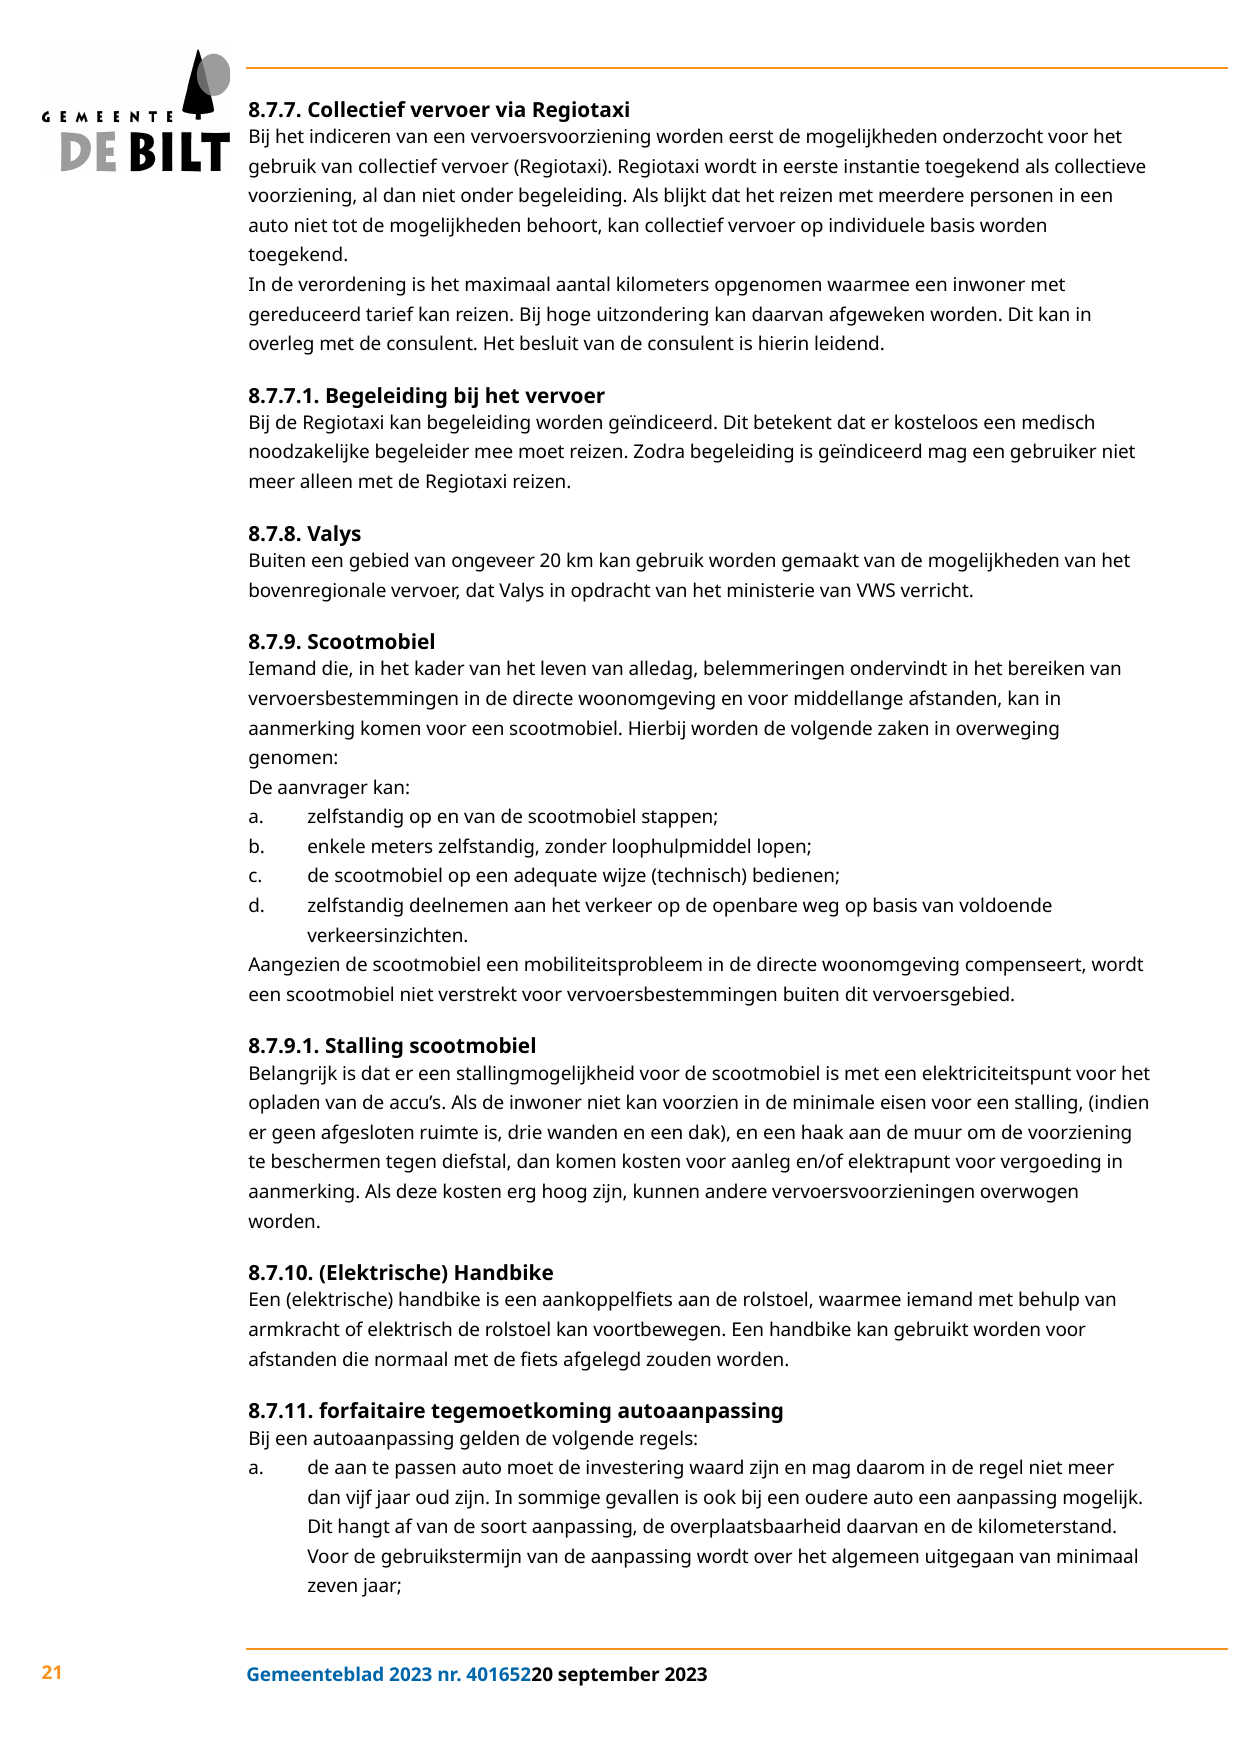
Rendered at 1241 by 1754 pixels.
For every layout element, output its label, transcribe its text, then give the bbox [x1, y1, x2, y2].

text In de verordening is het maximaal aantal kilometers opgenomen waarmee een inwoner met gereduceerd tarief kan reizen. Bij hoge uitzondering kan daarvan afgeweken worden. Dit kan in overleg met de consulent. Het besluit van de consulent is hierin leidend. [248, 271, 1152, 356]
list zelfstandig deelnemen aan het verkeer op de openbare weg op basis van voldoende verkeersinzichten. [248, 892, 1152, 948]
list zelfstandig op en van de scootmobiel stappen; [248, 803, 1152, 829]
text Aangezien de scootmobiel een mobiliteitsprobleem in de directe woonomgeving compenseert, wordt een scootmobiel niet verstrekt voor vervoersbestemmingen buiten dit vervoersgebied. [248, 951, 1152, 1007]
text Bij de Regiotaxi kan begeleiding worden geïndiceerd. Dit betekent dat er kosteloos een medisch noodzakelijke begeleider mee moet reizen. Zodra begeleiding is geïndiceerd mag een gebruiker niet meer alleen met de Regiotaxi reizen. [248, 409, 1152, 494]
text 8.7.7.1. Begeleiding bij het vervoer [248, 381, 1152, 409]
text Bij het indiceren van een vervoersvoorziening worden eerst de mogelijkheden onderzocht voor het gebruik van collectief vervoer (Regiotaxi). Regiotaxi wordt in eerste instantie toegekend als collectieve voorziening, al dan niet onder begeleiding. Als blijkt dat het reizen met meerdere personen in een auto niet tot de mogelijkheden behoort, kan collectief vervoer op individuele basis worden toegekend. [248, 123, 1152, 267]
text Iemand die, in het kader van het leven van alledag, belemmeringen ondervindt in het bereiken van vervoersbestemmingen in de directe woonomgeving en voor middellange afstanden, kan in aanmerking komen voor een scootmobiel. Hierbij worden de volgende zaken in overweging genomen: [248, 656, 1152, 770]
picture [41, 47, 231, 172]
list de aan te passen auto moet de investering waard zijn en mag daarom in de regel niet meer dan vijf jaar oud zijn. In sommige gevallen is ook bij een oudere auto een aanpassing mogelijk. Dit hangt af van de soort aanpassing, de overplaatsbaarheid daarvan en de kilometerstand. Voor de gebruikstermijn van de aanpassing wordt over het algemeen uitgegaan van minimaal zeven jaar; [248, 1454, 1152, 1598]
text 8.7.7. Collectief vervoer via Regiotaxi [248, 95, 1152, 123]
text Buiten een gebied van ongeveer 20 km kan gebruik worden gemaakt van de mogelijkheden van het bovenregionale vervoer, dat Valys in opdracht van het ministerie van VWS verricht. [248, 547, 1152, 602]
list enkele meters zelfstandig, zonder loophulpmiddel lopen; [248, 833, 1152, 859]
text 8.7.9.1. Stalling scootmobiel [248, 1031, 1152, 1060]
list de scootmobiel op een adequate wijze (technisch) bedienen; [248, 863, 1152, 888]
text 8.7.9. Scootmobiel [248, 627, 1152, 656]
text 8.7.10. (Elektrische) Handbike [248, 1258, 1152, 1287]
text 8.7.11. forfaitaire tegemoetkoming autoaanpassing [248, 1396, 1152, 1425]
text Een (elektrische) handbike is een aankoppelfiets aan de rolstoel, waarmee iemand met behulp van armkracht of elektrisch de rolstoel kan voortbewegen. Een handbike kan gebruikt worden voor afstanden die normaal met de fiets afgelegd zouden worden. [248, 1287, 1152, 1372]
text De aanvrager kan: [248, 774, 1152, 800]
text 8.7.8. Valys [248, 519, 1152, 547]
text Bij een autoaanpassing gelden de volgende regels: [248, 1425, 1152, 1450]
text Belangrijk is dat er een stallingmogelijkheid voor de scootmobiel is met een elektriciteitspunt voor het opladen van de accu’s. Als de inwoner niet kan voorzien in de minimale eisen voor een stalling, (indien er geen afgesloten ruimte is, drie wanden en een dak), en een haak aan de muur om de voorziening te beschermen tegen diefstal, dan komen kosten voor aanleg en/of elektrapunt voor vergoeding in aanmerking. Als deze kosten erg hoog zijn, kunnen andere vervoersvoorzieningen overwogen worden. [248, 1060, 1152, 1233]
